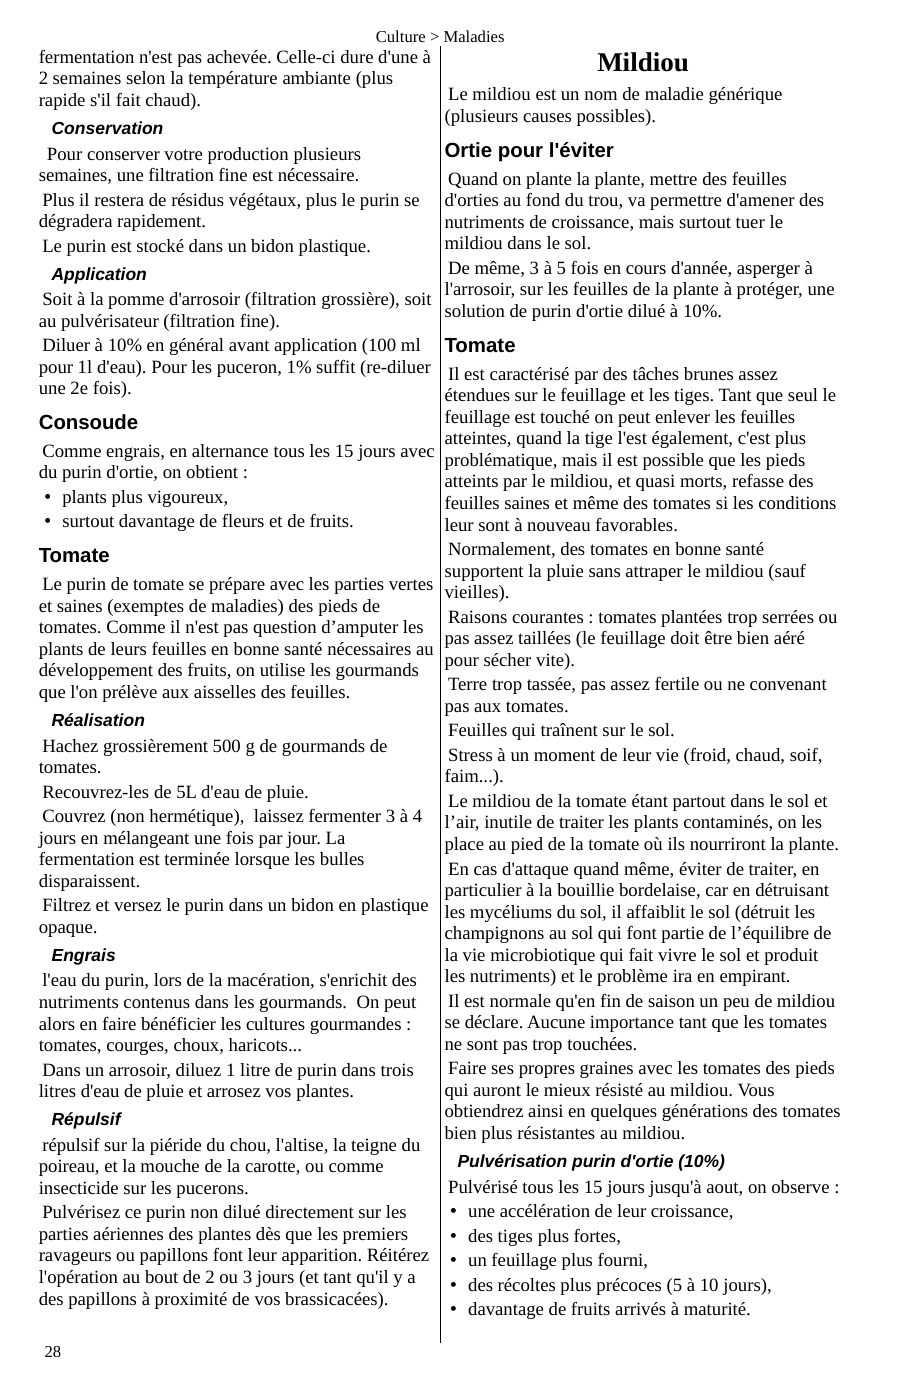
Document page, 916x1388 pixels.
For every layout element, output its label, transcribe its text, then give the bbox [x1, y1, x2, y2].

text Filtrez et versez le purin dans un bidon en plastique opaque. [38, 894, 436, 937]
subtitle Pulvérisation purin d'ortie (10%) [457, 1151, 841, 1171]
subtitle Mildiou [444, 46, 841, 77]
list davantage de fruits arrivés à maturité. [450, 1298, 841, 1319]
text Comme engrais, en alternance tous les 15 jours avec du purin d'ortie, on obtient : [38, 440, 436, 483]
list un feuillage plus fourni, [450, 1249, 841, 1271]
text Recouvrez-les de 5L d'eau de pluie. [38, 781, 436, 802]
list des tiges plus fortes, [450, 1224, 841, 1246]
text Quand on plante la plante, mettre des feuilles d'orties au fond du trou, va permettre d'amener des nutriments de croissance, mais surtout tuer le mildiou dans le sol. [444, 168, 841, 254]
list des récoltes plus précoces (5 à 10 jours), [450, 1273, 841, 1295]
text Il est caractérisé par des tâches brunes assez étendues sur le feuillage et les tiges. Tant que seul le feuillage est touché on peut enlever les feuilles atteintes, quand la tige l'est également, c'est plus problématique, mais il est possible que les pieds atteints par le mildiou, et quasi morts, refasse des feuilles saines et même des tomates si les conditions leur sont à nouveau favorables. [444, 363, 841, 535]
text Normalement, des tomates en bonne santé supportent la pluie sans attraper le mildiou (sauf vieilles). [444, 538, 841, 603]
text Le purin est stocké dans un bidon plastique. [38, 234, 436, 256]
subtitle Tomate [444, 333, 841, 357]
text Le mildiou est un nom de maladie générique (plusieurs causes possibles). [444, 83, 841, 126]
text Dans un arrosoir, diluez 1 litre de purin dans trois litres d'eau de pluie et arrosez vos plantes. [38, 1058, 436, 1102]
text Couvrez (non hermétique), laissez fermenter 3 à 4 jours en mélangeant une fois par jour. La fermentation est terminée lorsque les bulles disparaissent. [38, 805, 436, 891]
list une accélération de leur croissance, [450, 1200, 841, 1222]
text Feuilles qui traînent sur le sol. [444, 719, 841, 741]
text fermentation n'est pas achevée. Celle-ci dure d'une à 2 semaines selon la température ambiante (plus rapide s'il fait chaud). [38, 46, 436, 110]
text Plus il restera de résidus végétaux, plus le purin se dégradera rapidement. [38, 188, 436, 232]
subtitle Réalisation [51, 710, 436, 730]
subtitle Ortie pour l'éviter [444, 138, 841, 162]
subtitle Application [51, 264, 436, 284]
text l'eau du purin, lors de la macération, s'enrichit des nutriments contenus dans les gourmands. On peut alors en faire bénéficier les cultures gourmandes : tomates, courges, choux, haricots... [38, 969, 436, 1056]
text De même, 3 à 5 fois en cours d'année, asperger à l'arrosoir, sur les feuilles de la plante à protéger, une solution de purin d'ortie dilué à 10%. [444, 257, 841, 321]
text Soit à la pomme d'arrosoir (filtration grossière), soit au pulvérisateur (filtration fine). [38, 288, 436, 331]
text Le purin de tomate se prépare avec les parties vertes et saines (exemptes de maladies) des pieds de tomates. Comme il n'est pas question d’amputer les plants de leurs feuilles en bonne santé nécessaires au développement des fruits, on utilise les gourmands que l'on prélève aux aisselles des feuilles. [38, 573, 436, 702]
text En cas d'attaque quand même, éviter de traiter, en particulier à la bouillie bordelaise, car en détruisant les mycéliums du sol, il affaiblit le sol (détruit les champignons au sol qui font partie de l’équilibre de la vie microbiotique qui fait vivre le sol et produit les nutriments) et le problème ira en empirant. [444, 857, 841, 987]
text Stress à un moment de leur vie (froid, chaud, soif, faim...). [444, 744, 841, 787]
text Pulvérisez ce purin non dilué directement sur les parties aériennes des plantes dès que les premiers ravageurs ou papillons font leur apparition. Réitérez l'opération au bout de 2 ou 3 jours (et tant qu'il y a des papillons à proximité de vos brassicacées). [38, 1201, 436, 1309]
text Faire ses propres graines avec les tomates des pieds qui auront le mieux résisté au mildiou. Vous obtiendrez ainsi en quelques générations des tomates bien plus résistantes au mildiou. [444, 1057, 841, 1143]
list surtout davantage de fleurs et de fruits. [44, 510, 436, 532]
list plants plus vigoureux, [44, 486, 436, 507]
text Pour conserver votre production plusieurs semaines, une filtration fine est nécessaire. [38, 142, 436, 186]
text Diluer à 10% en général avant application (100 ml pour 1l d'eau). Pour les puceron, 1% suffit (re-diluer une 2e fois). [38, 334, 436, 399]
text Il est normale qu'en fin de saison un peu de mildiou se déclare. Aucune importance tant que les tomates ne sont pas trop touchées. [444, 990, 841, 1054]
text Pulvérisé tous les 15 jours jusqu'à aout, on observe : [444, 1176, 841, 1197]
text Hachez grossièrement 500 g de gourmands de tomates. [38, 734, 436, 778]
subtitle Engrais [51, 945, 436, 965]
subtitle Tomate [38, 544, 436, 567]
text Raisons courantes : tomates plantées trop serrées ou pas assez taillées (le feuillage doit être bien aéré pour sécher vite). [444, 606, 841, 670]
text répulsif sur la piéride du chou, l'altise, la teigne du poireau, et la mouche de la carotte, ou comme insecticide sur les pucerons. [38, 1133, 436, 1198]
text Terre trop tassée, pas assez fertile ou ne convenant pas aux tomates. [444, 673, 841, 716]
subtitle Conservation [51, 118, 436, 138]
text Le mildiou de la tomate étant partout dans le sol et l’air, inutile de traiter les plants contaminés, on les place au pied de la tomate où ils nourriront la plante. [444, 790, 841, 854]
subtitle Répulsif [51, 1109, 436, 1129]
subtitle Consoude [38, 411, 436, 434]
